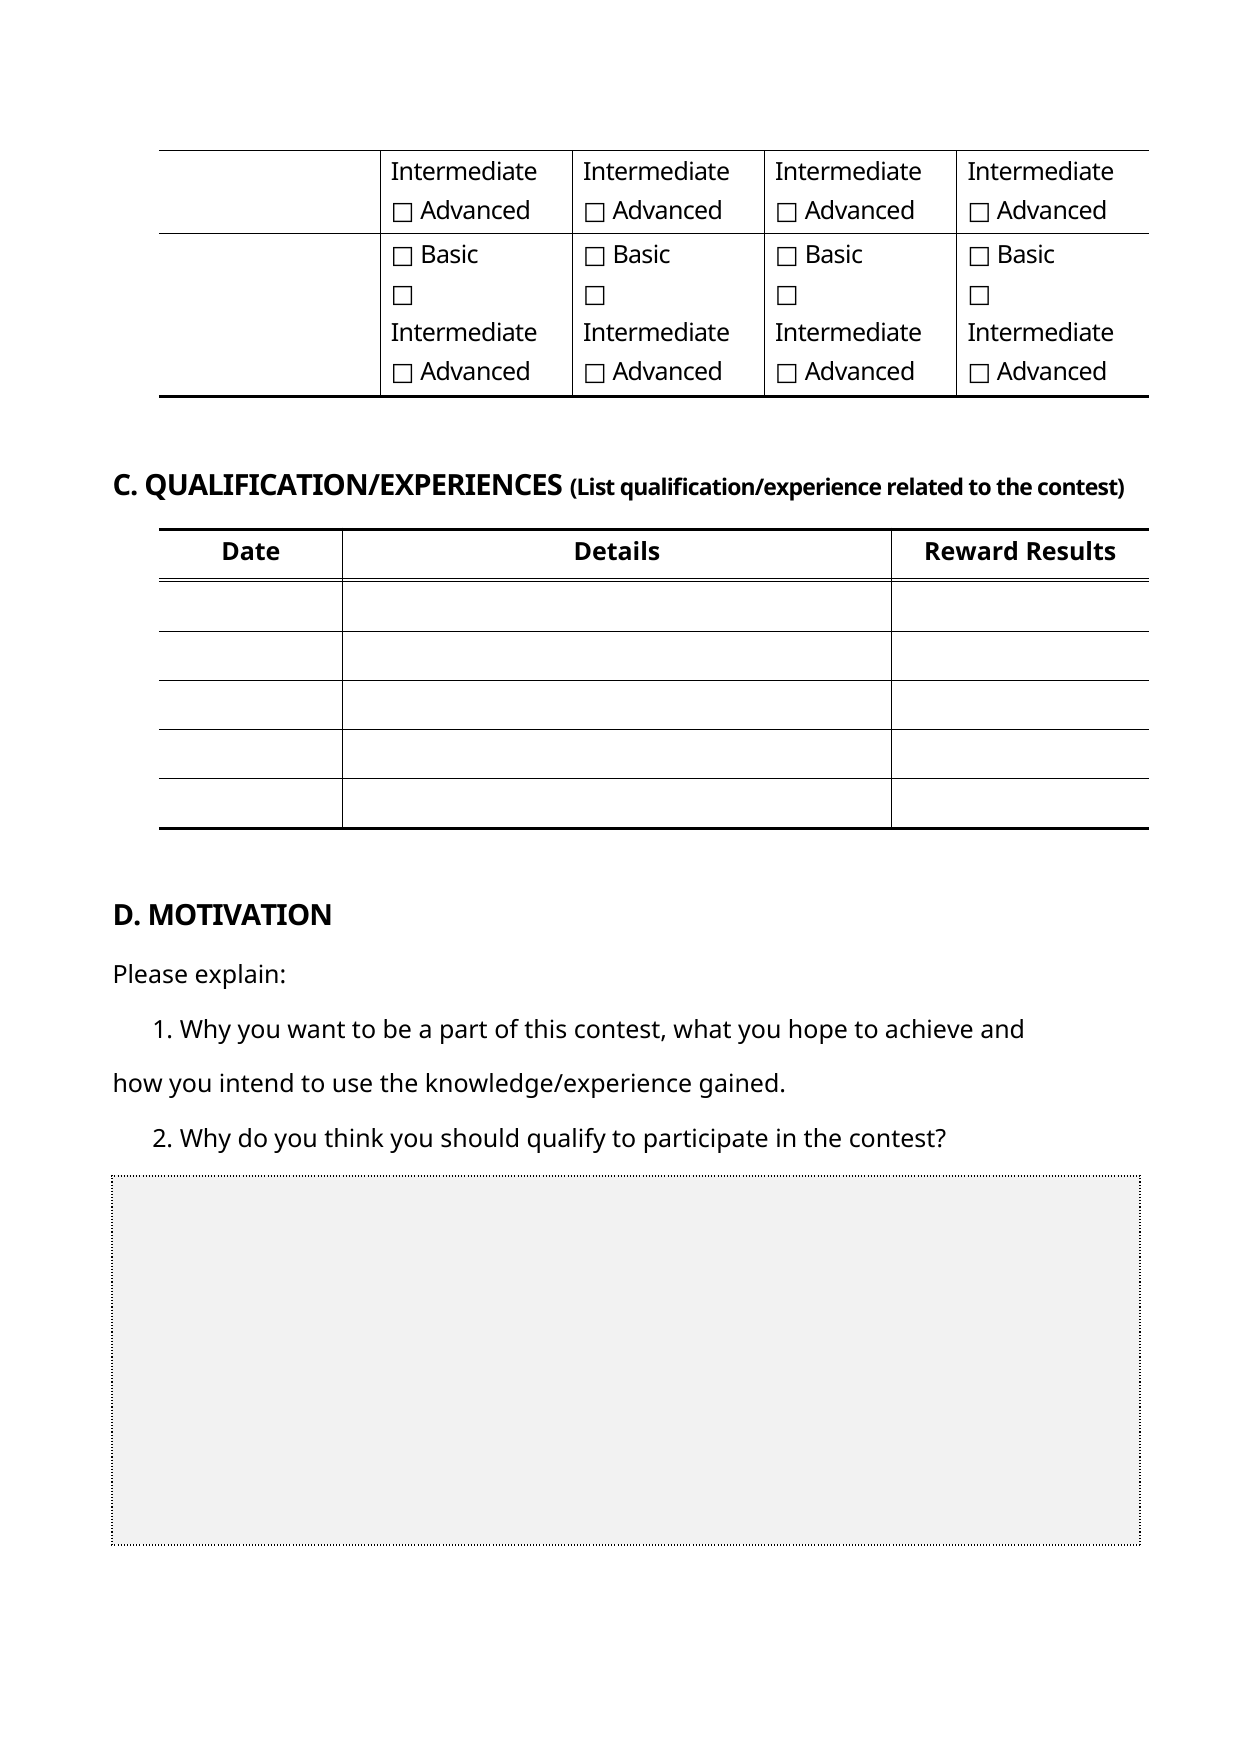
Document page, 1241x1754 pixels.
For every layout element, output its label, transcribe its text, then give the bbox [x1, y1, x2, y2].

text D. MOTIVATION [112, 894, 1128, 933]
text C. QUALIFICATION/EXPERIENCES (List qualification/experience related to the contest) [112, 464, 1128, 504]
table_cell [343, 632, 891, 680]
table_cell [159, 582, 342, 631]
table_cell Intermediate □ Advanced [573, 151, 764, 233]
table_cell [892, 779, 1149, 827]
table_cell [159, 632, 342, 680]
text 2. Why do you think you should qualify to participate in the contest? [112, 1121, 1128, 1155]
table_cell [159, 779, 342, 827]
text how you intend to use the knowledge/experience gained. [112, 1066, 1128, 1100]
table_cell Intermediate □ Advanced [957, 151, 1149, 233]
table_cell [892, 582, 1149, 631]
table_cell □ Basic □ Intermediate □ Advanced [957, 234, 1149, 394]
table_cell [159, 151, 380, 233]
table_cell [343, 681, 891, 729]
table_cell □ Basic □ Intermediate □ Advanced [381, 234, 572, 394]
table_cell [892, 730, 1149, 778]
text Please explain: [112, 957, 1128, 991]
table_cell [159, 730, 342, 778]
table_cell [892, 681, 1149, 729]
table_header Details [343, 531, 891, 578]
table_header Reward Results [892, 531, 1149, 578]
table_cell [343, 582, 891, 631]
table_cell [159, 681, 342, 729]
table_cell □ Basic □ Intermediate □ Advanced [573, 234, 764, 394]
table_cell [343, 730, 891, 778]
table_cell Intermediate □ Advanced [765, 151, 956, 233]
table_header [112, 1175, 1140, 1544]
table_cell □ Basic □ Intermediate □ Advanced [765, 234, 956, 394]
table_cell [892, 632, 1149, 680]
table_cell [159, 234, 380, 394]
table_cell [343, 779, 891, 827]
text 1. Why you want to be a part of this contest, what you hope to achieve and [112, 1012, 1128, 1046]
table_cell Intermediate □ Advanced [381, 151, 572, 233]
table_header Date [159, 531, 342, 578]
